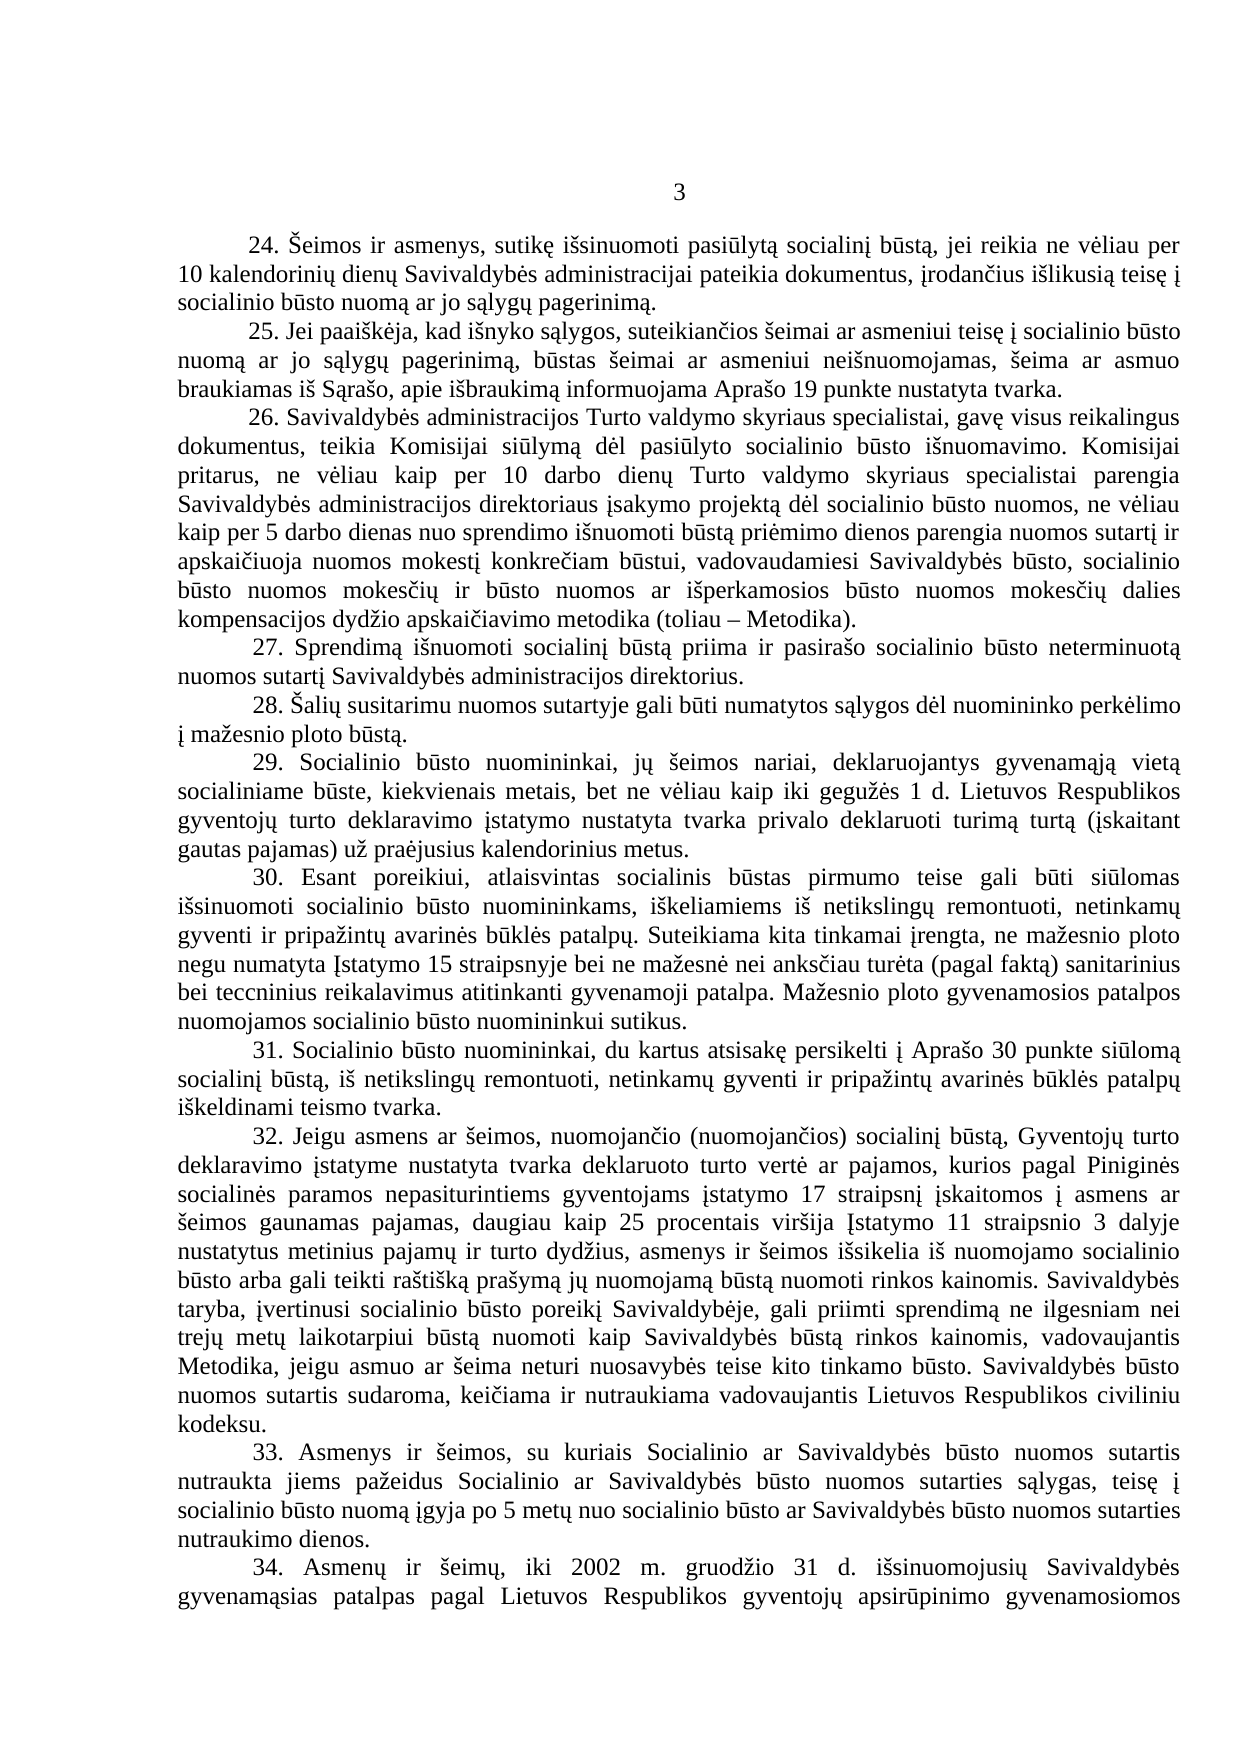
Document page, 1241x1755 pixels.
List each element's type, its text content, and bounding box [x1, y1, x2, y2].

text 29. Socialinio būsto nuomininkai, jų šeimos nariai, deklaruojantys gyvenamąją vietą socialiniame būste, kiekvienais metais, bet ne vėliau kaip iki gegužės 1 d. Lietuvos Respublikos gyventojų turto deklaravimo įstatymo nustatyta tvarka privalo deklaruoti turimą turtą (įskaitant gautas pajamas) už praėjusius kalendorinius metus. [177, 747, 1181, 862]
text 31. Socialinio būsto nuomininkai, du kartus atsisakę persikelti į Aprašo 30 punkte siūlomą socialinį būstą, iš netikslingų remontuoti, netinkamų gyventi ir pripažintų avarinės būklės patalpų iškeldinami teismo tvarka. [177, 1035, 1181, 1121]
text 27. Sprendimą išnuomoti socialinį būstą priima ir pasirašo socialinio būsto neterminuotą nuomos sutartį Savivaldybės administracijos direktorius. [177, 632, 1181, 690]
text 28. Šalių susitarimu nuomos sutartyje gali būti numatytos sąlygos dėl nuomininko perkėlimo į mažesnio ploto būstą. [177, 690, 1181, 747]
text 26. Savivaldybės administracijos Turto valdymo skyriaus specialistai, gavę visus reikalingus dokumentus, teikia Komisijai siūlymą dėl pasiūlyto socialinio būsto išnuomavimo. Komisijai pritarus, ne vėliau kaip per 10 darbo dienų Turto valdymo skyriaus specialistai parengia Savivaldybės administracijos direktoriaus įsakymo projektą dėl socialinio būsto nuomos, ne vėliau kaip per 5 darbo dienas nuo sprendimo išnuomoti būstą priėmimo dienos parengia nuomos sutartį ir apskaičiuoja nuomos mokestį konkrečiam būstui, vadovaudamiesi Savivaldybės būsto, socialinio būsto nuomos mokesčių ir būsto nuomos ar išperkamosios būsto nuomos mokesčių dalies kompensacijos dydžio apskaičiavimo metodika (toliau – Metodika). [177, 402, 1181, 632]
text 32. Jeigu asmens ar šeimos, nuomojančio (nuomojančios) socialinį būstą, Gyventojų turto deklaravimo įstatyme nustatyta tvarka deklaruoto turto vertė ar pajamos, kurios pagal Piniginės socialinės paramos nepasiturintiems gyventojams įstatymo 17 straipsnį įskaitomos į asmens ar šeimos gaunamas pajamas, daugiau kaip 25 procentais viršija Įstatymo 11 straipsnio 3 dalyje nustatytus metinius pajamų ir turto dydžius, asmenys ir šeimos išsikelia iš nuomojamo socialinio būsto arba gali teikti raštišką prašymą jų nuomojamą būstą nuomoti rinkos kainomis. Savivaldybės taryba, įvertinusi socialinio būsto poreikį Savivaldybėje, gali priimti sprendimą ne ilgesniam nei trejų metų laikotarpiui būstą nuomoti kaip Savivaldybės būstą rinkos kainomis, vadovaujantis Metodika, jeigu asmuo ar šeima neturi nuosavybės teise kito tinkamo būsto. Savivaldybės būsto nuomos sutartis sudaroma, keičiama ir nutraukiama vadovaujantis Lietuvos Respublikos civiliniu kodeksu. [177, 1121, 1181, 1437]
text 25. Jei paaiškėja, kad išnyko sąlygos, suteikiančios šeimai ar asmeniui teisę į socialinio būsto nuomą ar jo sąlygų pagerinimą, būstas šeimai ar asmeniui neišnuomojamas, šeima ar asmuo braukiamas iš Sąrašo, apie išbraukimą informuojama Aprašo 19 punkte nustatyta tvarka. [177, 316, 1181, 402]
text 30. Esant poreikiui, atlaisvintas socialinis būstas pirmumo teise gali būti siūlomas išsinuomoti socialinio būsto nuomininkams, iškeliamiems iš netikslingų remontuoti, netinkamų gyventi ir pripažintų avarinės būklės patalpų. Suteikiama kita tinkamai įrengta, ne mažesnio ploto negu numatyta Įstatymo 15 straipsnyje bei ne mažesnė nei anksčiau turėta (pagal faktą) sanitarinius bei teccninius reikalavimus atitinkanti gyvenamoji patalpa. Mažesnio ploto gyvenamosios patalpos nuomojamos socialinio būsto nuomininkui sutikus. [177, 862, 1181, 1035]
text 34. Asmenų ir šeimų, iki 2002 m. gruodžio 31 d. išsinuomojusių Savivaldybės gyvenamąsias patalpas pagal Lietuvos Respublikos gyventojų apsirūpinimo gyvenamosiomos [177, 1552, 1181, 1610]
text 33. Asmenys ir šeimos, su kuriais Socialinio ar Savivaldybės būsto nuomos sutartis nutraukta jiems pažeidus Socialinio ar Savivaldybės būsto nuomos sutarties sąlygas, teisę į socialinio būsto nuomą įgyja po 5 metų nuo socialinio būsto ar Savivaldybės būsto nuomos sutarties nutraukimo dienos. [177, 1437, 1181, 1552]
text 24. Šeimos ir asmenys, sutikę išsinuomoti pasiūlytą socialinį būstą, jei reikia ne vėliau per 10 kalendorinių dienų Savivaldybės administracijai pateikia dokumentus, įrodančius išlikusią teisę į socialinio būsto nuomą ar jo sąlygų pagerinimą. [177, 230, 1181, 316]
